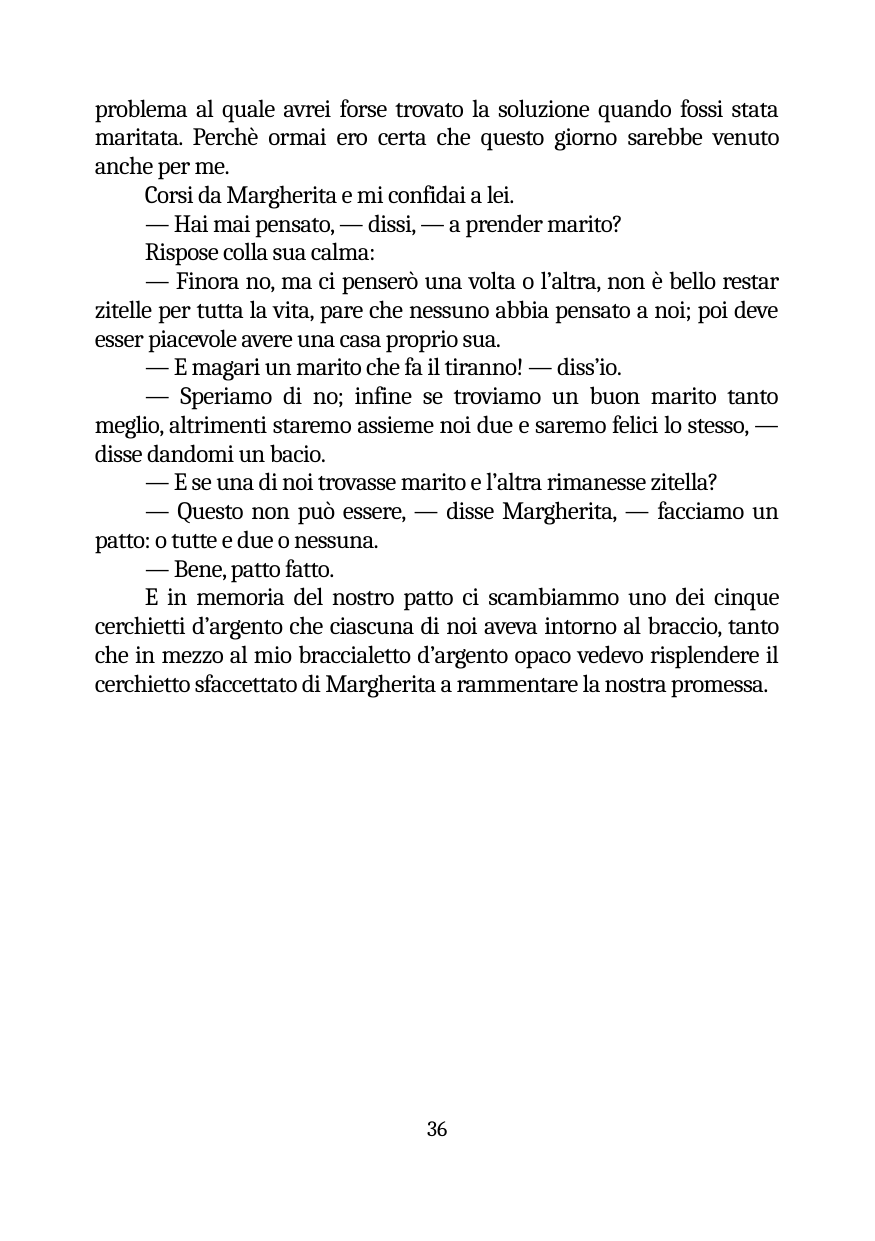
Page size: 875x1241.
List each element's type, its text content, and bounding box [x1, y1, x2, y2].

text Rispose colla sua calma: [94, 238, 779, 267]
text — Hai mai pensato, — dissi, — a prender marito? [94, 209, 779, 238]
text — E se una di noi trovasse marito e l’altra rimanesse zitella? [94, 468, 779, 497]
text — Speriamo di no; infine se troviamo un buon marito tanto meglio, altrimenti staremo assieme noi due e saremo felici lo stesso, — disse dandomi un bacio. [94, 382, 779, 468]
text — Bene, patto fatto. [94, 554, 779, 583]
text E in memoria del nostro patto ci scambiammo uno dei cinque cerchietti d’argento che ciascuna di noi aveva intorno al braccio, tanto che in mezzo al mio braccialetto d’argento opaco vedevo risplendere il cerchietto sfaccettato di Margherita a rammentare la nostra promessa. [94, 583, 779, 698]
text — Questo non può essere, — disse Margherita, — facciamo un patto: o tutte e due o nessuna. [94, 497, 779, 554]
text Corsi da Margherita e mi confidai a lei. [94, 181, 779, 209]
text — E magari un marito che fa il tiranno! — diss’io. [94, 353, 779, 382]
text problema al quale avrei forse trovato la soluzione quando fossi stata maritata. Perchè ormai ero certa che questo giorno sarebbe venuto anche per me. [94, 94, 779, 181]
text — Finora no, ma ci penserò una volta o l’altra, non è bello restar zitelle per tutta la vita, pare che nessuno abbia pensato a noi; poi deve esser piacevole avere una casa proprio sua. [94, 267, 779, 353]
